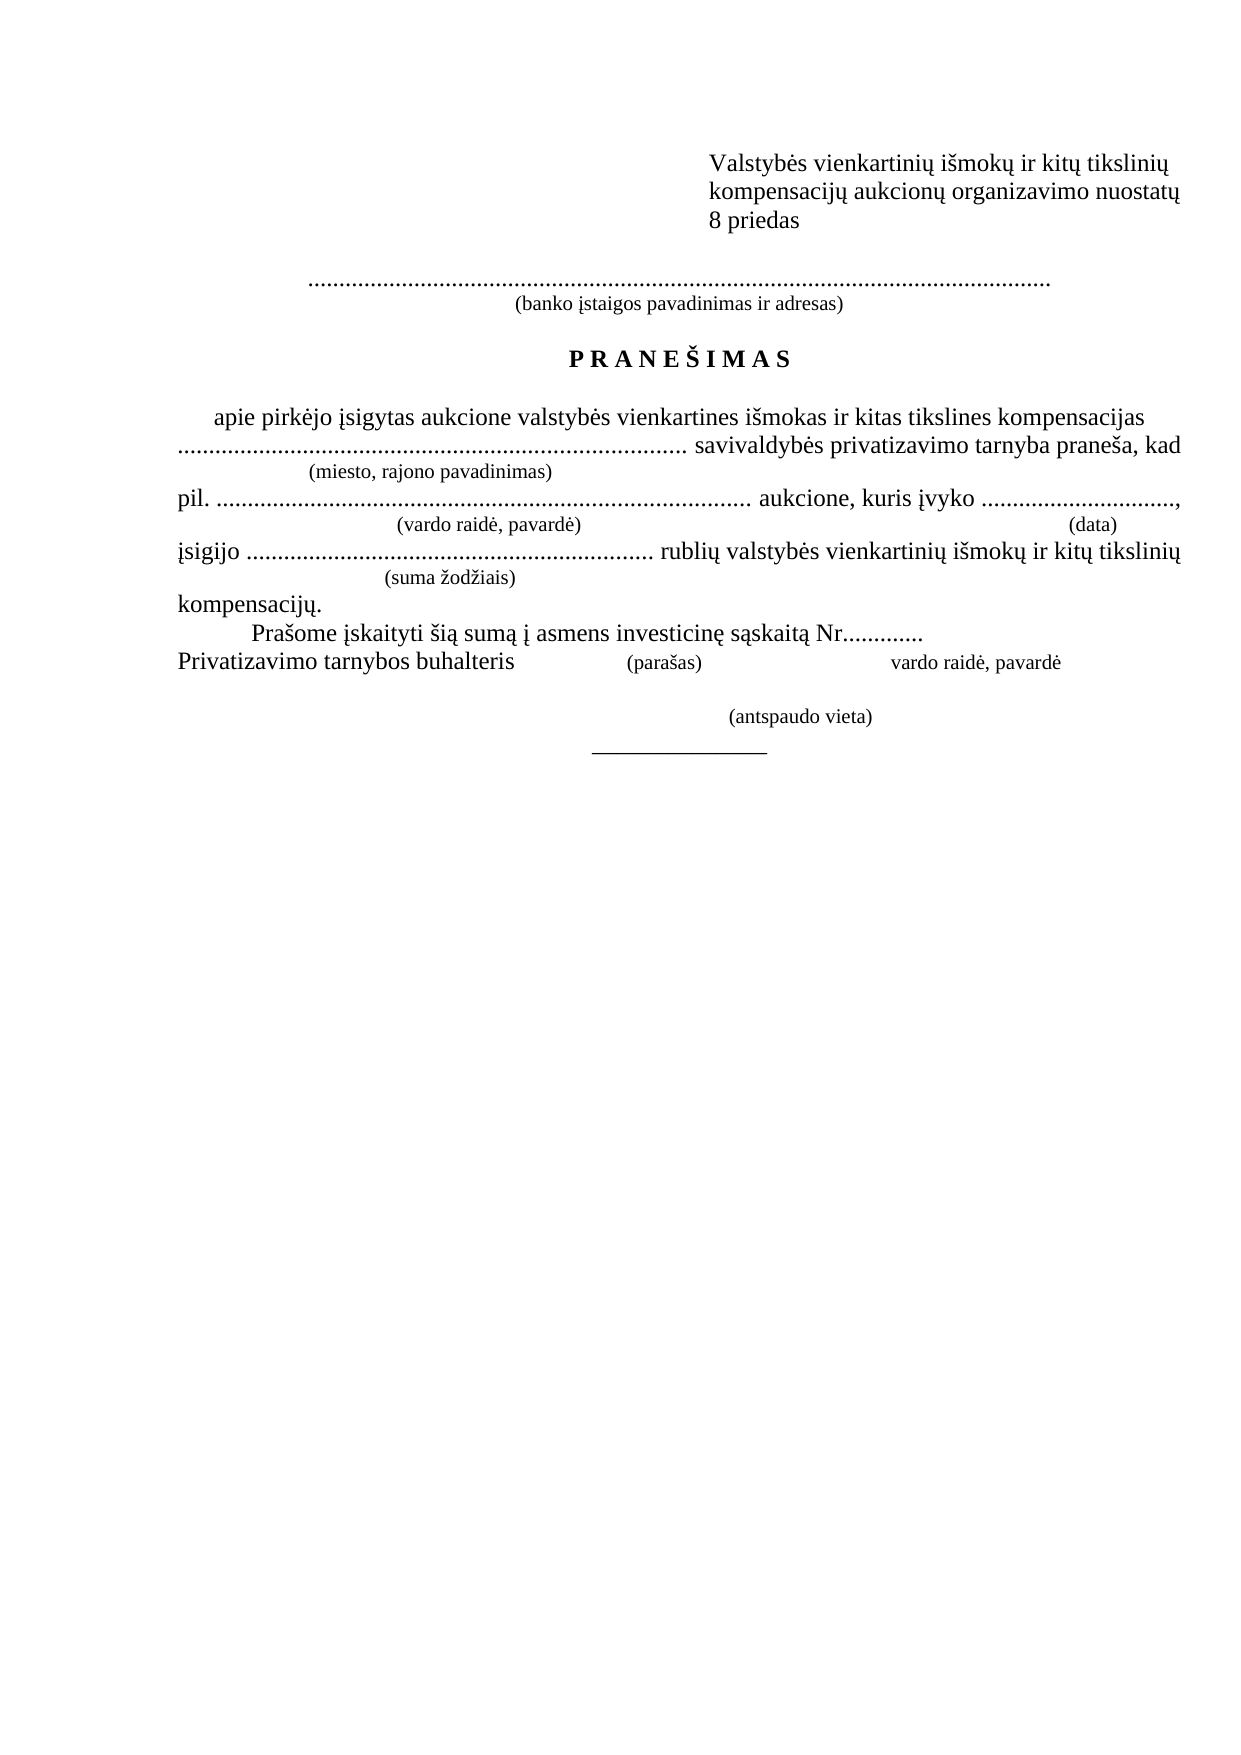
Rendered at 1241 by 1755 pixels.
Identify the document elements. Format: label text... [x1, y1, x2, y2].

text apie pirkėjo įsigytas aukcione valstybės vienkartines išmokas ir kitas tikslines kompensacijas [177, 402, 1181, 430]
text ....................................................................................................................... [177, 263, 1181, 291]
text (antspaudo vieta) [177, 704, 1181, 728]
text (miesto, rajono pavadinimas) [177, 459, 1181, 483]
text 8 priedas [177, 205, 1181, 234]
text Prašome įskaityti šią sumą į asmens investicinę sąskaitą Nr............. [177, 618, 1181, 646]
text kompensacijų. [177, 589, 1181, 618]
text (banko įstaigos pavadinimas ir adresas) [177, 291, 1181, 315]
text kompensacijų aukcionų organizavimo nuostatų [177, 176, 1181, 205]
text savivaldybės privatizavimo tarnyba praneša, kad [177, 430, 1181, 459]
text ______________ [177, 728, 1181, 757]
text Valstybės vienkartinių išmokų ir kitų tikslinių [177, 148, 1181, 176]
text Privatizavimo tarnybos buhalteris (parašas) vardo raidė, pavardė [177, 646, 1181, 675]
text (suma žodžiais) [177, 565, 1181, 589]
text įsigijo rublių valstybės vienkartinių išmokų ir kitų tikslinių [177, 536, 1181, 565]
text pil. aukcione, kuris įvyko ..............................., [177, 483, 1181, 512]
text (vardo raidė, pavardė) (data) [177, 512, 1181, 536]
text PRANEŠIMAS [177, 344, 1181, 373]
